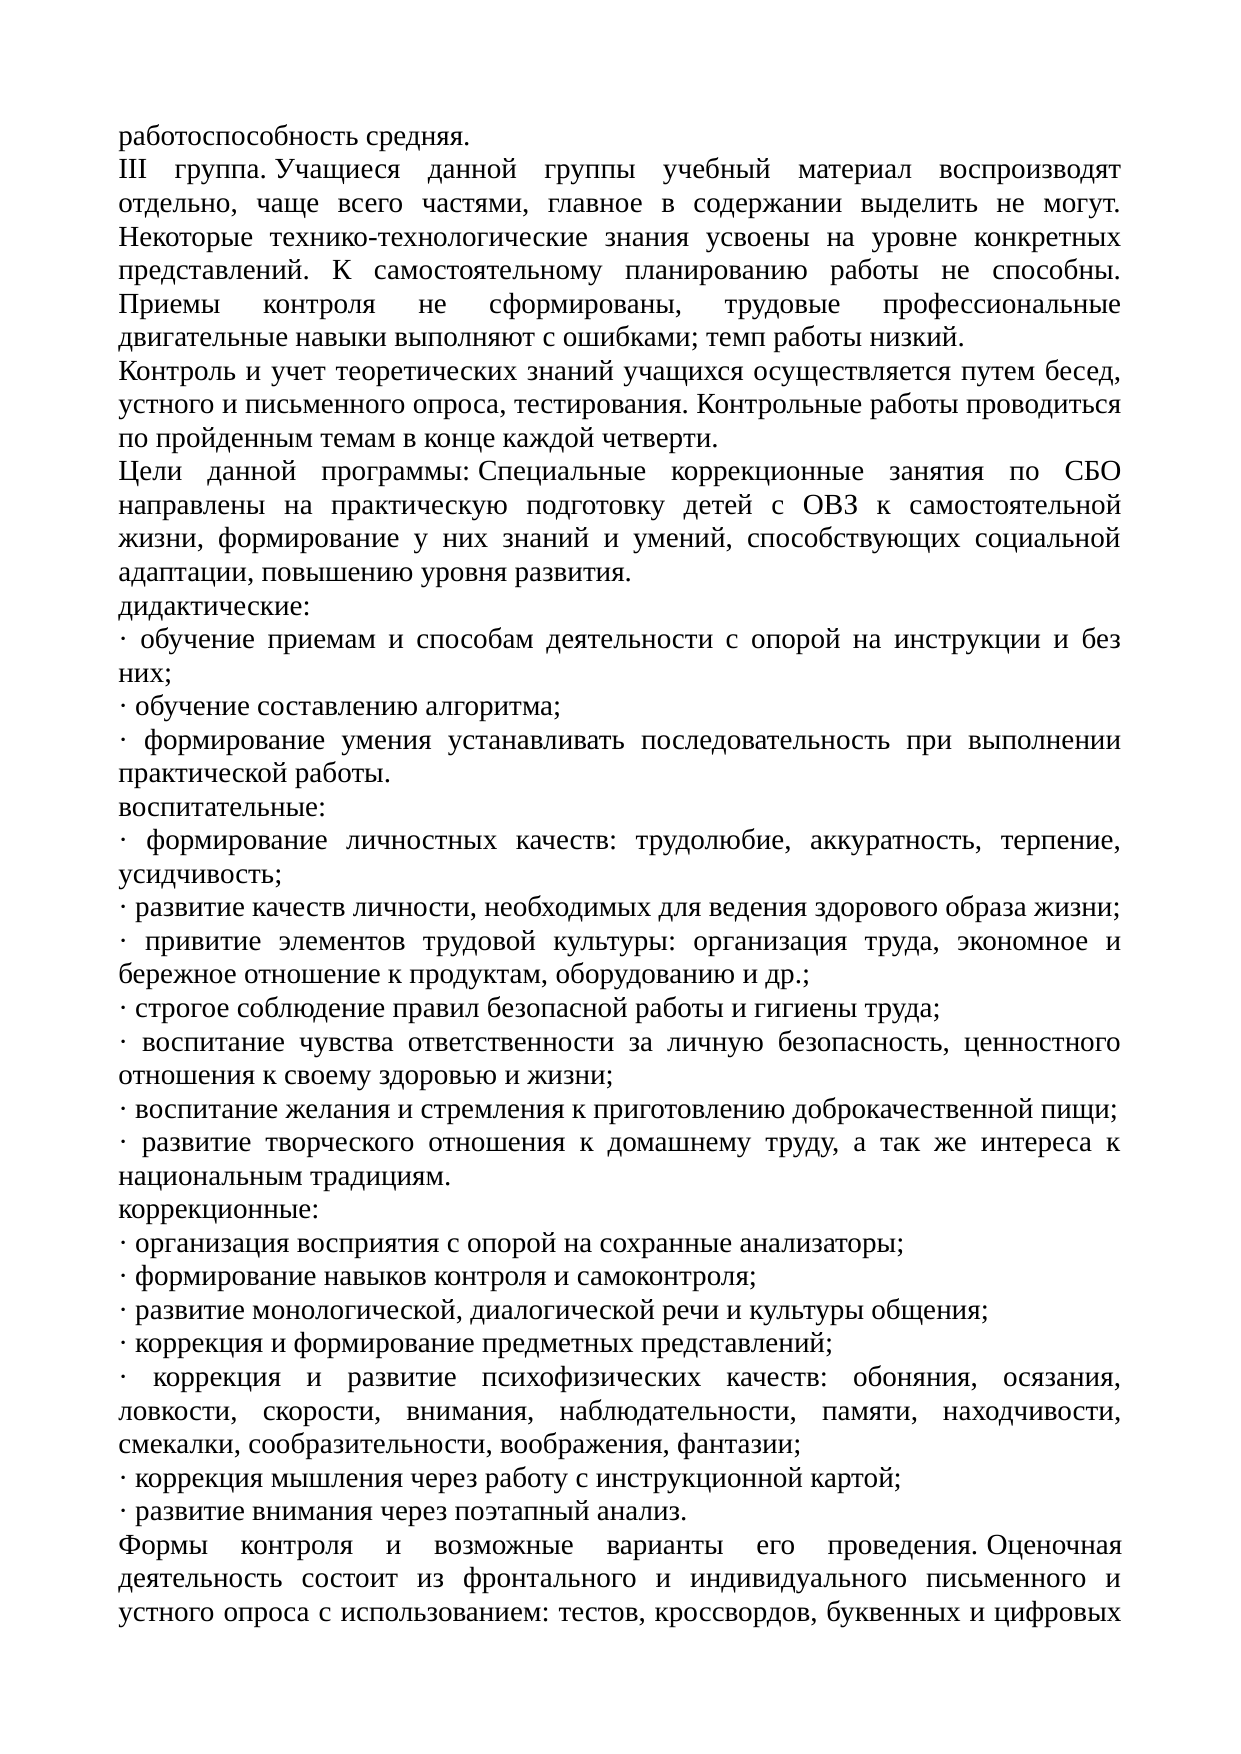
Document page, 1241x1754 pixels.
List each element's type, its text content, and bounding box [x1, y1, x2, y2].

text · формирование навыков контроля и самоконтроля; [118, 1258, 1122, 1292]
text · строгое соблюдение правил безопасной работы и гигиены труда; [118, 990, 1122, 1024]
text Формы контроля и возможные варианты его проведения. Оценочная деятельность состоит из фронтального и индивидуального письменного и устного опроса с использованием: тестов, кроссвордов, буквенных и цифровых [118, 1527, 1122, 1627]
text · формирование личностных качеств: трудолюбие, аккуратность, терпение, усидчивость; [118, 822, 1122, 889]
text · коррекция и формирование предметных представлений; [118, 1326, 1122, 1359]
text · формирование умения устанавливать последовательность при выполнении практической работы. [118, 722, 1122, 789]
text воспитательные: [118, 789, 1122, 822]
text · привитие элементов трудовой культуры: организация труда, экономное и бережное отношение к продуктам, оборудованию и др.; [118, 923, 1122, 990]
text Контроль и учет теоретических знаний учащихся осуществляется путем бесед, устного и письменного опроса, тестирования. Контрольные работы проводиться по пройденным темам в конце каждой четверти. [118, 353, 1122, 453]
text · коррекция мышления через работу с инструкционной картой; [118, 1460, 1122, 1493]
text · обучение приемам и способам деятельности с опорой на инструкции и без них; [118, 621, 1122, 688]
text · развитие качеств личности, необходимых для ведения здорового образа жизни; [118, 889, 1122, 923]
text · развитие монологической, диалогической речи и культуры общения; [118, 1292, 1122, 1326]
text дидактические: [118, 588, 1122, 621]
text · воспитание чувства ответственности за личную безопасность, ценностного отношения к своему здоровью и жизни; [118, 1024, 1122, 1091]
text Цели данной программы: Специальные коррекционные занятия по СБО направлены на практическую подготовку детей с ОВЗ к самостоятельной жизни, формирование у них знаний и умений, способствующих социальной адаптации, повышению уровня развития. [118, 453, 1122, 588]
text · организация восприятия с опорой на сохранные анализаторы; [118, 1225, 1122, 1258]
text коррекционные: [118, 1191, 1122, 1225]
text · развитие творческого отношения к домашнему труду, а так же интереса к национальным традициям. [118, 1124, 1122, 1191]
text · воспитание желания и стремления к приготовлению доброкачественной пищи; [118, 1091, 1122, 1124]
text · развитие внимания через поэтапный анализ. [118, 1493, 1122, 1527]
text · коррекция и развитие психофизических качеств: обоняния, осязания, ловкости, скорости, внимания, наблюдательности, памяти, находчивости, смекалки, сообразительности, воображения, фантазии; [118, 1359, 1122, 1460]
text работоспособность средняя. [118, 118, 1122, 152]
text III группа. Учащиеся данной группы учебный материал воспроизводят отдельно, чаще всего частями, главное в содержании выделить не могут. Некоторые технико-технологические знания усвоены на уровне конкретных представлений. К самостоятельному планированию работы не способны. Приемы контроля не сформированы, трудовые профессиональные двигательные навыки выполняют с ошибками; темп работы низкий. [118, 152, 1122, 353]
text · обучение составлению алгоритма; [118, 688, 1122, 722]
